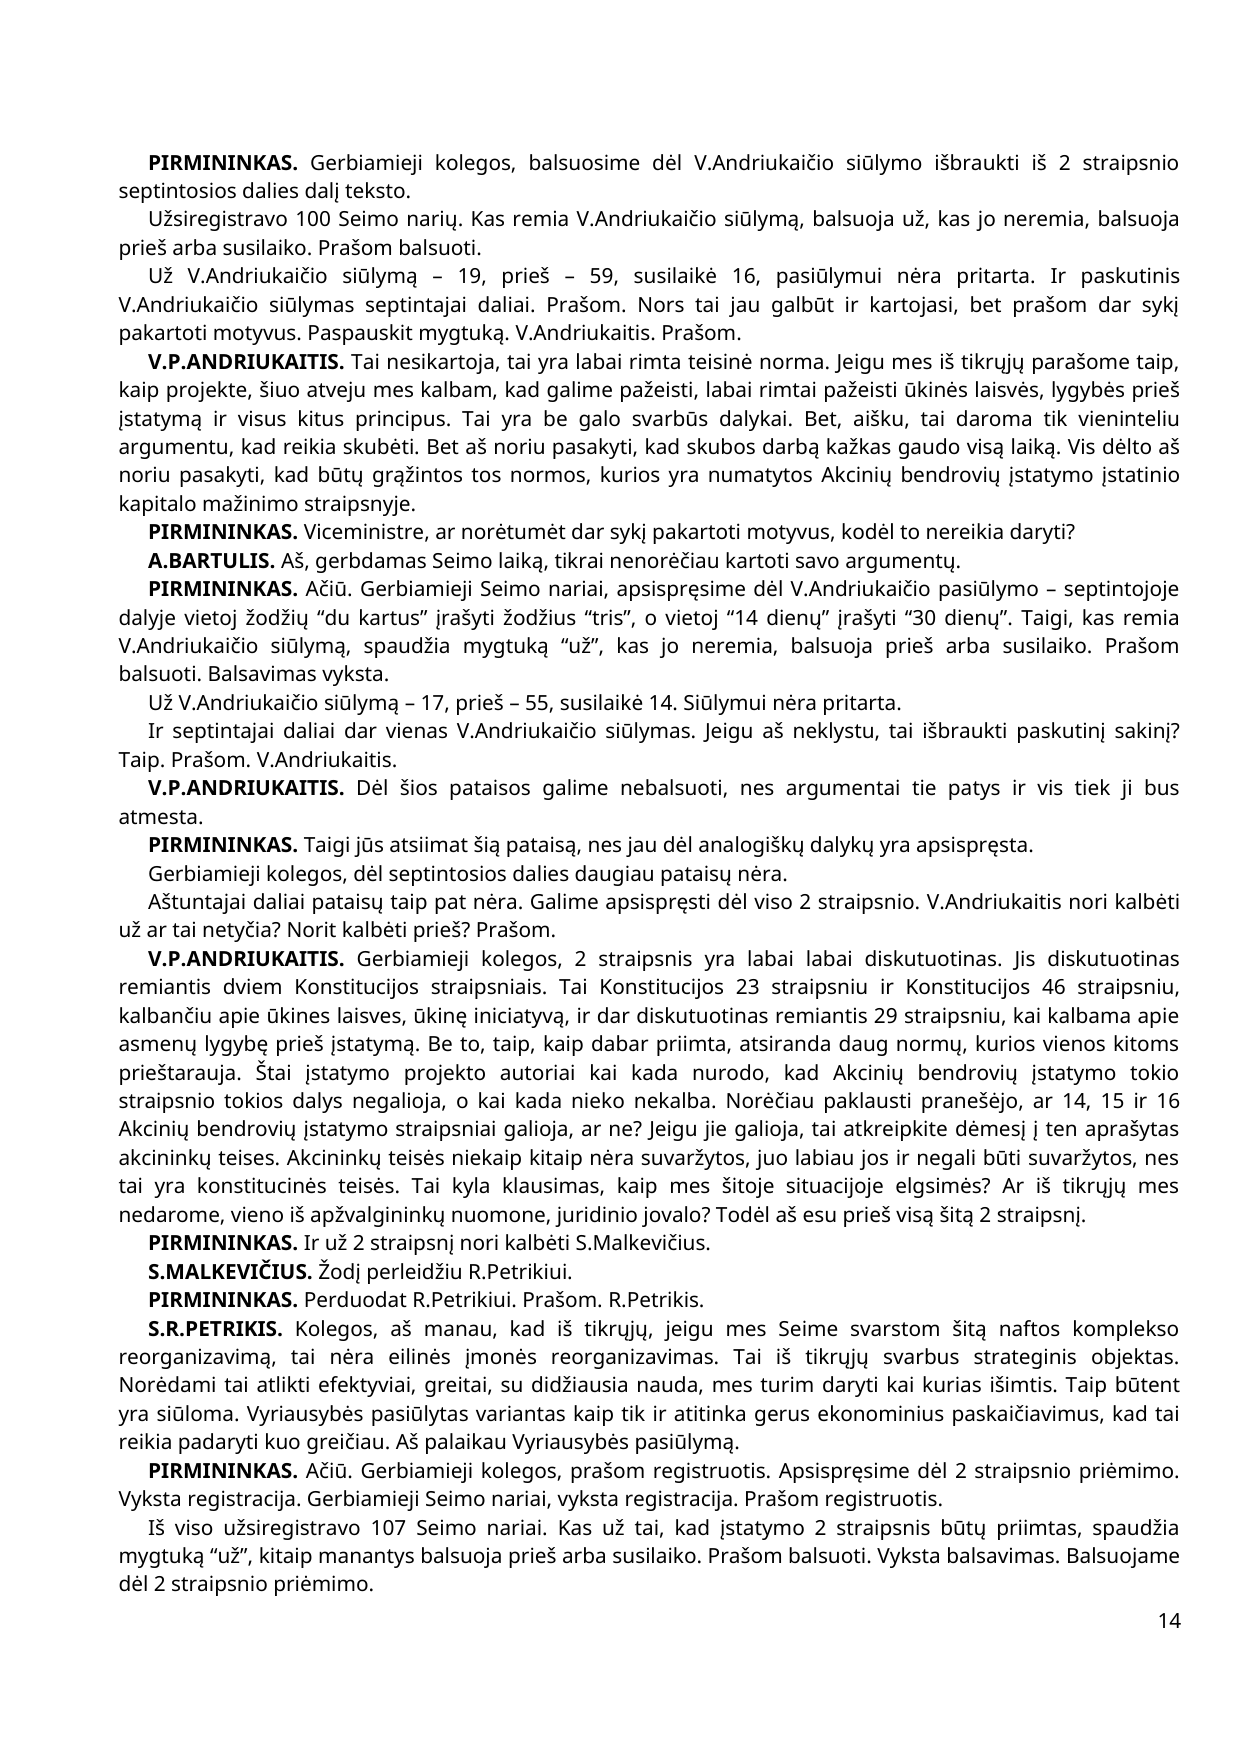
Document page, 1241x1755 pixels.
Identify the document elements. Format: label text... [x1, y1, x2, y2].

text PIRMININKAS. Taigi jūs atsiimat šią pataisą, nes jau dėl analogiškų dalykų yra apsispręsta. [118, 830, 1181, 859]
text Aštuntajai daliai pataisų taip pat nėra. Galime apsispręsti dėl viso 2 straipsnio. V.Andriukaitis nori kalbėti už ar tai netyčia? Norit kalbėti prieš? Prašom. [118, 887, 1181, 944]
text S.MALKEVIČIUS. Žodį perleidžiu R.Petrikiui. [118, 1257, 1181, 1285]
text Už V.Andriukaičio siūlymą – 19, prieš – 59, susilaikė 16, pasiūlymui nėra pritarta. Ir paskutinis V.Andriukaičio siūlymas septintajai daliai. Prašom. Nors tai jau galbūt ir kartojasi, bet prašom dar sykį pakartoti motyvus. Paspauskit mygtuką. V.Andriukaitis. Prašom. [118, 261, 1181, 347]
text Užsiregistravo 100 Seimo narių. Kas remia V.Andriukaičio siūlymą, balsuoja už, kas jo neremia, balsuoja prieš arba susilaiko. Prašom balsuoti. [118, 204, 1181, 261]
text Už V.Andriukaičio siūlymą – 17, prieš – 55, susilaikė 14. Siūlymui nėra pritarta. [118, 688, 1181, 716]
text V.P.ANDRIUKAITIS. Dėl šios pataisos galime nebalsuoti, nes argumentai tie patys ir vis tiek ji bus atmesta. [118, 773, 1181, 830]
text PIRMININKAS. Perduodat R.Petrikiui. Prašom. R.Petrikis. [118, 1285, 1181, 1314]
text S.R.PETRIKIS. Kolegos, aš manau, kad iš tikrųjų, jeigu mes Seime svarstom šitą naftos komplekso reorganizavimą, tai nėra eilinės įmonės reorganizavimas. Tai iš tikrųjų svarbus strateginis objektas. Norėdami tai atlikti efektyviai, greitai, su didžiausia nauda, mes turim daryti kai kurias išimtis. Taip būtent yra siūloma. Vyriausybės pasiūlytas variantas kaip tik ir atitinka gerus ekonominius paskaičiavimus, kad tai reikia padaryti kuo greičiau. Aš palaikau Vyriausybės pasiūlymą. [118, 1314, 1181, 1456]
text PIRMININKAS. Gerbiamieji kolegos, balsuosime dėl V.Andriukaičio siūlymo išbraukti iš 2 straipsnio septintosios dalies dalį teksto. [118, 148, 1181, 204]
text Ir septintajai daliai dar vienas V.Andriukaičio siūlymas. Jeigu aš neklystu, tai išbraukti paskutinį sakinį? Taip. Prašom. V.Andriukaitis. [118, 716, 1181, 773]
text PIRMININKAS. Ir už 2 straipsnį nori kalbėti S.Malkevičius. [118, 1228, 1181, 1257]
text PIRMININKAS. Viceministre, ar norėtumėt dar sykį pakartoti motyvus, kodėl to nereikia daryti? [118, 517, 1181, 546]
text PIRMININKAS. Ačiū. Gerbiamieji Seimo nariai, apsispręsime dėl V.Andriukaičio pasiūlymo – septintojoje dalyje vietoj žodžių “du kartus” įrašyti žodžius “tris”, o vietoj “14 dienų” įrašyti “30 dienų”. Taigi, kas remia V.Andriukaičio siūlymą, spaudžia mygtuką “už”, kas jo neremia, balsuoja prieš arba susilaiko. Prašom balsuoti. Balsavimas vyksta. [118, 574, 1181, 688]
text V.P.ANDRIUKAITIS. Gerbiamieji kolegos, 2 straipsnis yra labai labai diskutuotinas. Jis diskutuotinas remiantis dviem Konstitucijos straipsniais. Tai Konstitucijos 23 straipsniu ir Konstitucijos 46 straipsniu, kalbančiu apie ūkines laisves, ūkinę iniciatyvą, ir dar diskutuotinas remiantis 29 straipsniu, kai kalbama apie asmenų lygybę prieš įstatymą. Be to, taip, kaip dabar priimta, atsiranda daug normų, kurios vienos kitoms prieštarauja. Štai įstatymo projekto autoriai kai kada nurodo, kad Akcinių bendrovių įstatymo tokio straipsnio tokios dalys negalioja, o kai kada nieko nekalba. Norėčiau paklausti pranešėjo, ar 14, 15 ir 16 Akcinių bendrovių įstatymo straipsniai galioja, ar ne? Jeigu jie galioja, tai atkreipkite dėmesį į ten aprašytas akcininkų teises. Akcininkų teisės niekaip kitaip nėra suvaržytos, juo labiau jos ir negali būti suvaržytos, nes tai yra konstitucinės teisės. Tai kyla klausimas, kaip mes šitoje situacijoje elgsimės? Ar iš tikrųjų mes nedarome, vieno iš apžvalgininkų nuomone, juridinio jovalo? Todėl aš esu prieš visą šitą 2 straipsnį. [118, 944, 1181, 1228]
text Gerbiamieji kolegos, dėl septintosios dalies daugiau pataisų nėra. [118, 859, 1181, 887]
text A.BARTULIS. Aš, gerbdamas Seimo laiką, tikrai nenorėčiau kartoti savo argumentų. [118, 546, 1181, 574]
text PIRMININKAS. Ačiū. Gerbiamieji kolegos, prašom registruotis. Apsispręsime dėl 2 straipsnio priėmimo. Vyksta registracija. Gerbiamieji Seimo nariai, vyksta registracija. Prašom registruotis. [118, 1456, 1181, 1513]
text Iš viso užsiregistravo 107 Seimo nariai. Kas už tai, kad įstatymo 2 straipsnis būtų priimtas, spaudžia mygtuką “už”, kitaip manantys balsuoja prieš arba susilaiko. Prašom balsuoti. Vyksta balsavimas. Balsuojame dėl 2 straipsnio priėmimo. [118, 1513, 1181, 1598]
text V.P.ANDRIUKAITIS. Tai nesikartoja, tai yra labai rimta teisinė norma. Jeigu mes iš tikrųjų parašome taip, kaip projekte, šiuo atveju mes kalbam, kad galime pažeisti, labai rimtai pažeisti ūkinės laisvės, lygybės prieš įstatymą ir visus kitus principus. Tai yra be galo svarbūs dalykai. Bet, aišku, tai daroma tik vieninteliu argumentu, kad reikia skubėti. Bet aš noriu pasakyti, kad skubos darbą kažkas gaudo visą laiką. Vis dėlto aš noriu pasakyti, kad būtų grąžintos tos normos, kurios yra numatytos Akcinių bendrovių įstatymo įstatinio kapitalo mažinimo straipsnyje. [118, 347, 1181, 517]
